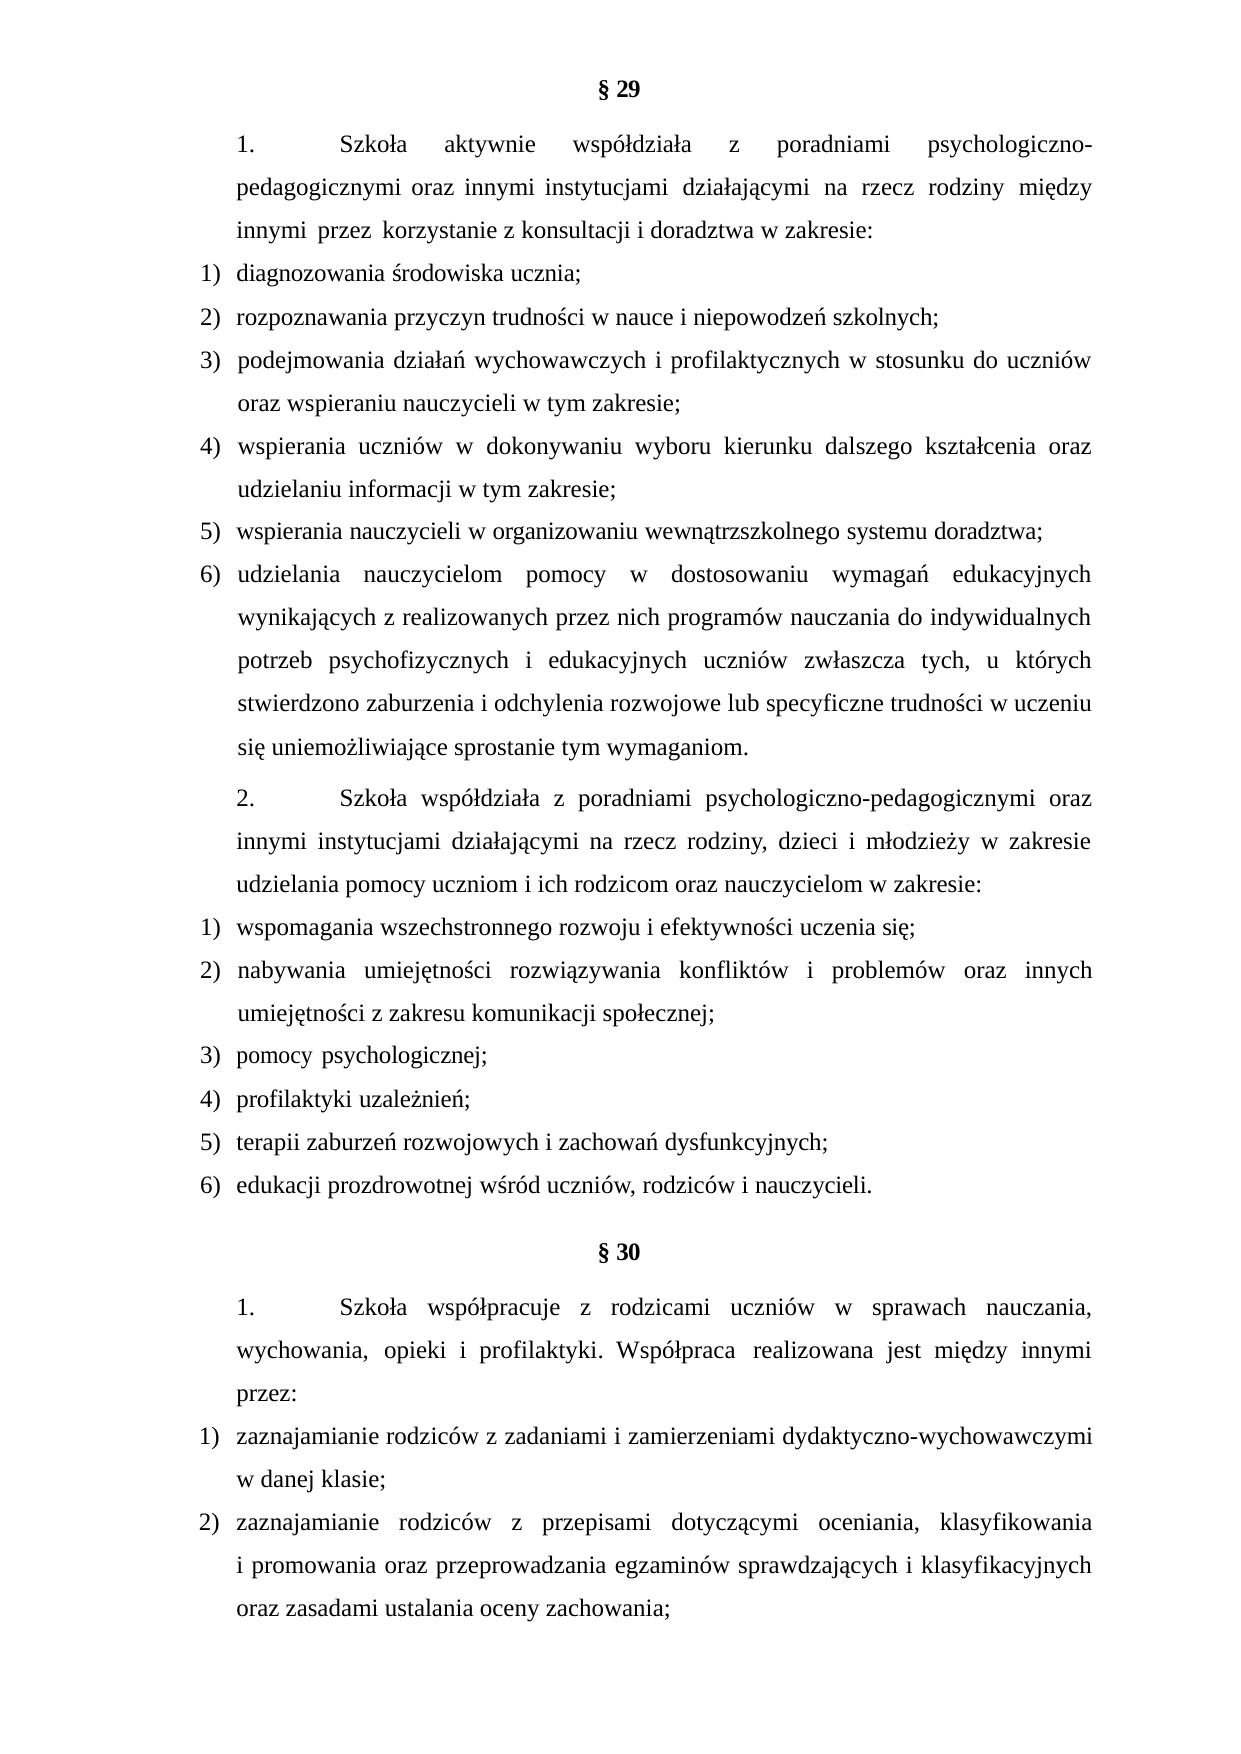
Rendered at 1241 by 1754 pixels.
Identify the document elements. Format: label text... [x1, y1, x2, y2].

list edukacji prozdrowotnej wśród uczniów, rodziców i nauczycieli. [200, 1170, 1105, 1199]
list terapii zaburzeń rozwojowych i zachowań dysfunkcyjnych; [200, 1127, 1105, 1156]
list nabywania umiejętności rozwiązywania konfliktów i problemów oraz innych umiejętności z zakresu komunikacji społecznej; [200, 955, 1092, 1027]
list pomocy psychologicznej; [200, 1041, 1105, 1069]
list zaznajamianie rodziców z przepisami dotyczącymi oceniania, klasyfikowania i promowania oraz przeprowadzania egzaminów sprawdzających i klasyfikacyjnych oraz zasadami ustalania oceny zachowania; [199, 1507, 1092, 1622]
list zaznajamianie rodziców z zadaniami i zamierzeniami dydaktyczno-wychowawczymi w danej klasie; [199, 1421, 1093, 1493]
list diagnozowania środowiska ucznia; [200, 258, 1105, 287]
list Szkoła współpracuje z rodzicami uczniów w sprawach nauczania, wychowania, opieki i profilaktyki. Współpraca realizowana jest między innymi przez: [236, 1292, 1092, 1407]
list profilaktyki uzależnień; [200, 1084, 1105, 1113]
list podejmowania działań wychowawczych i profilaktycznych w stosunku do uczniów oraz wspieraniu nauczycieli w tym zakresie; [200, 345, 1092, 417]
list rozpoznawania przyczyn trudności w nauce i niepowodzeń szkolnych; [200, 302, 1105, 331]
list wspierania uczniów w dokonywaniu wyboru kierunku dalszego kształcenia oraz udzielaniu informacji w tym zakresie; [200, 431, 1092, 503]
subtitle § 29 [133, 74, 1105, 102]
list Szkoła współdziała z poradniami psychologiczno-pedagogicznymi oraz innymi instytucjami działającymi na rzecz rodziny, dzieci i młodzieży w zakresie udzielania pomocy uczniom i ich rodzicom oraz nauczycielom w zakresie: [236, 783, 1092, 898]
list Szkoła aktywnie współdziała z poradniami psychologiczno-pedagogicznymi oraz innymi instytucjami działającymi na rzecz rodziny między innymi przez korzystanie z konsultacji i doradztwa w zakresie: [236, 129, 1092, 244]
list wspomagania wszechstronnego rozwoju i efektywności uczenia się; [200, 912, 1105, 941]
list wspierania nauczycieli w organizowaniu wewnątrzszkolnego systemu doradztwa; [200, 517, 1105, 545]
subtitle § 30 [133, 1237, 1105, 1265]
list udzielania nauczycielom pomocy w dostosowaniu wymagań edukacyjnych wynikających z realizowanych przez nich programów nauczania do indywidualnych potrzeb psychofizycznych i edukacyjnych uczniów zwłaszcza tych, u których stwierdzono zaburzenia i odchylenia rozwojowe lub specyficzne trudności w uczeniu się uniemożliwiające sprostanie tym wymaganiom. [200, 559, 1092, 760]
